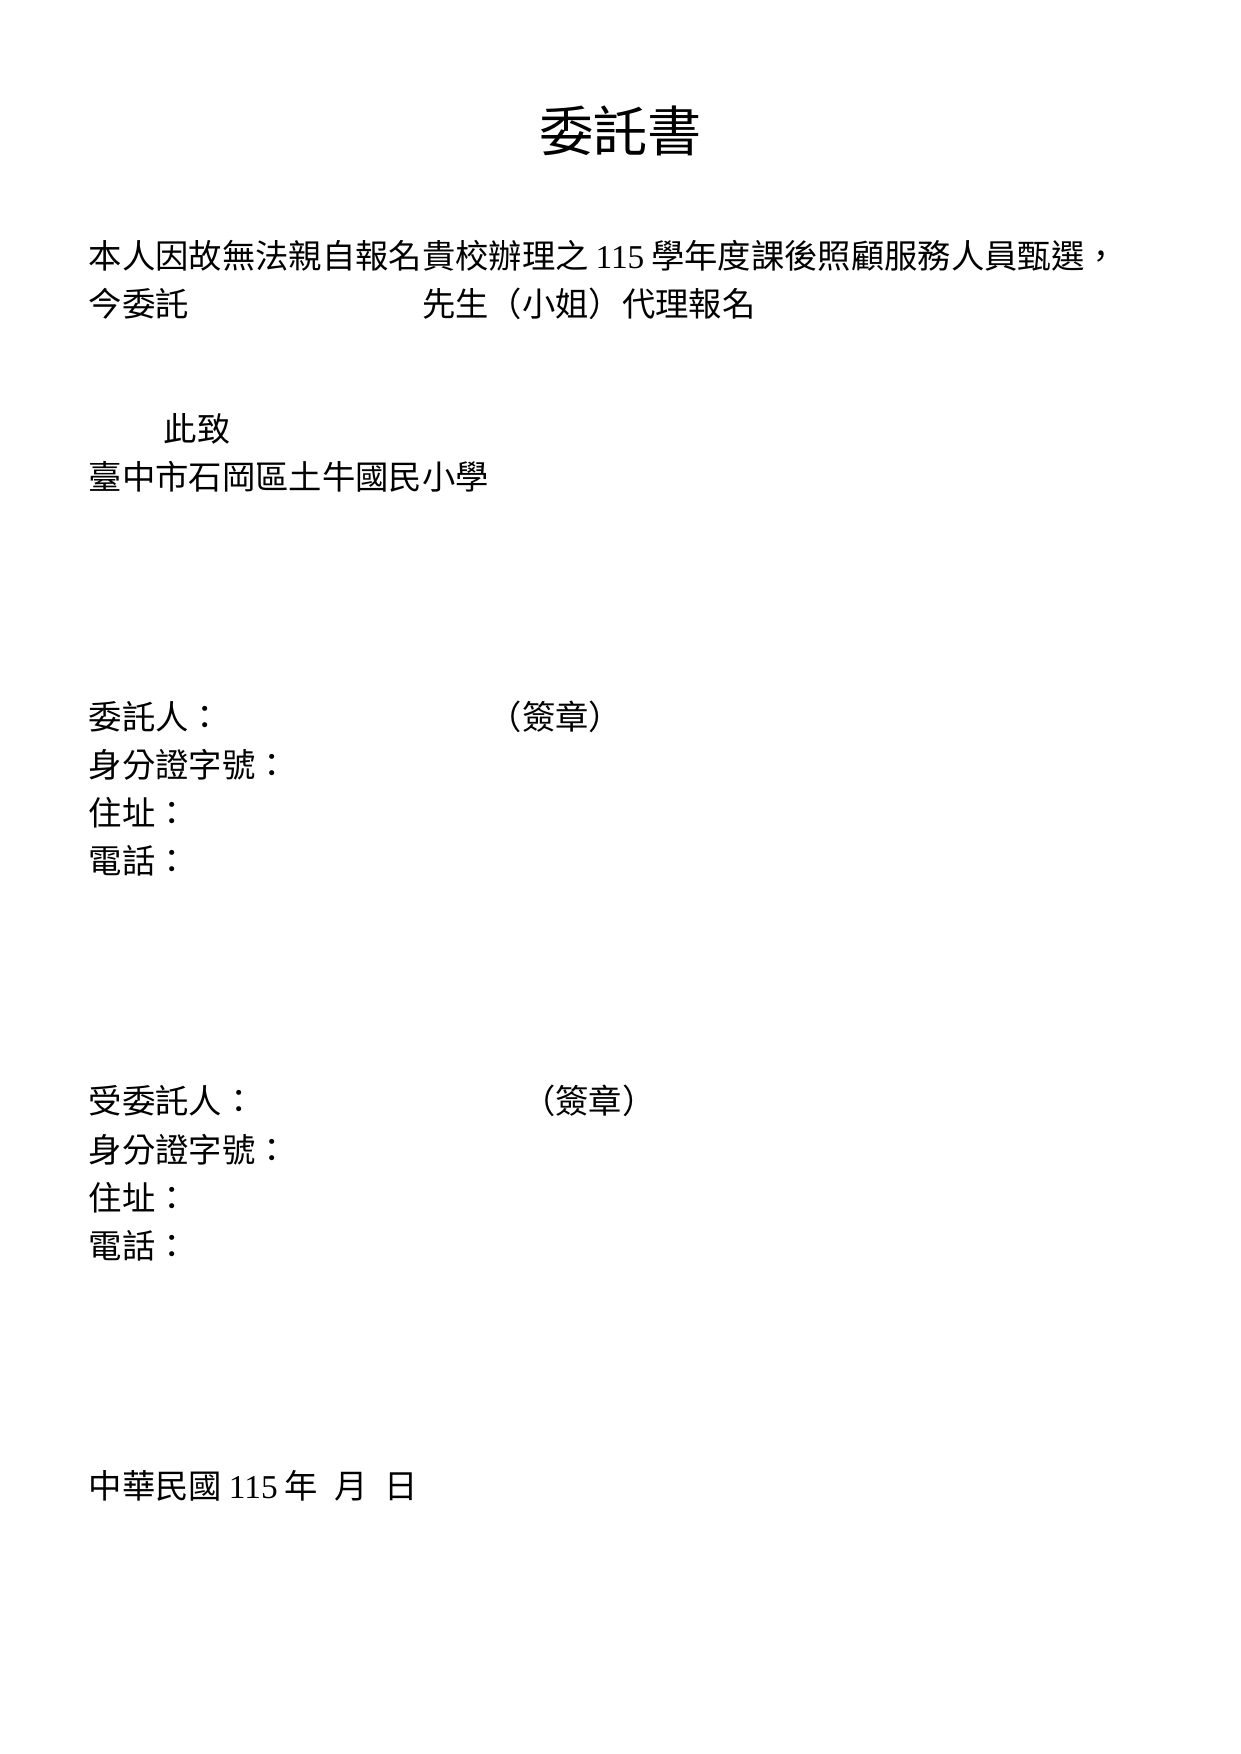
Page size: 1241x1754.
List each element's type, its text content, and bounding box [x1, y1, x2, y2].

text 身分證字號： [89, 739, 1152, 787]
text 電話： [89, 1220, 1152, 1268]
text 中華民國115年 月 日 [89, 1460, 1152, 1508]
text 電話： [89, 835, 1152, 883]
text 住址： [89, 787, 1152, 835]
text 身分證字號： [89, 1123, 1152, 1172]
text 今委託 先生（小姐）代理報名 [89, 278, 1152, 326]
text 臺中市石岡區土牛國民小學 [89, 451, 1152, 499]
text 受委託人： （簽章） [89, 1075, 1152, 1123]
text 本人因故無法親自報名貴校辦理之115學年度課後照顧服務人員甄選， [89, 229, 1152, 278]
text 住址： [89, 1172, 1152, 1220]
text 委託書 [89, 89, 1152, 167]
text 此致 [89, 402, 1152, 451]
text 委託人： （簽章） [89, 691, 1152, 739]
